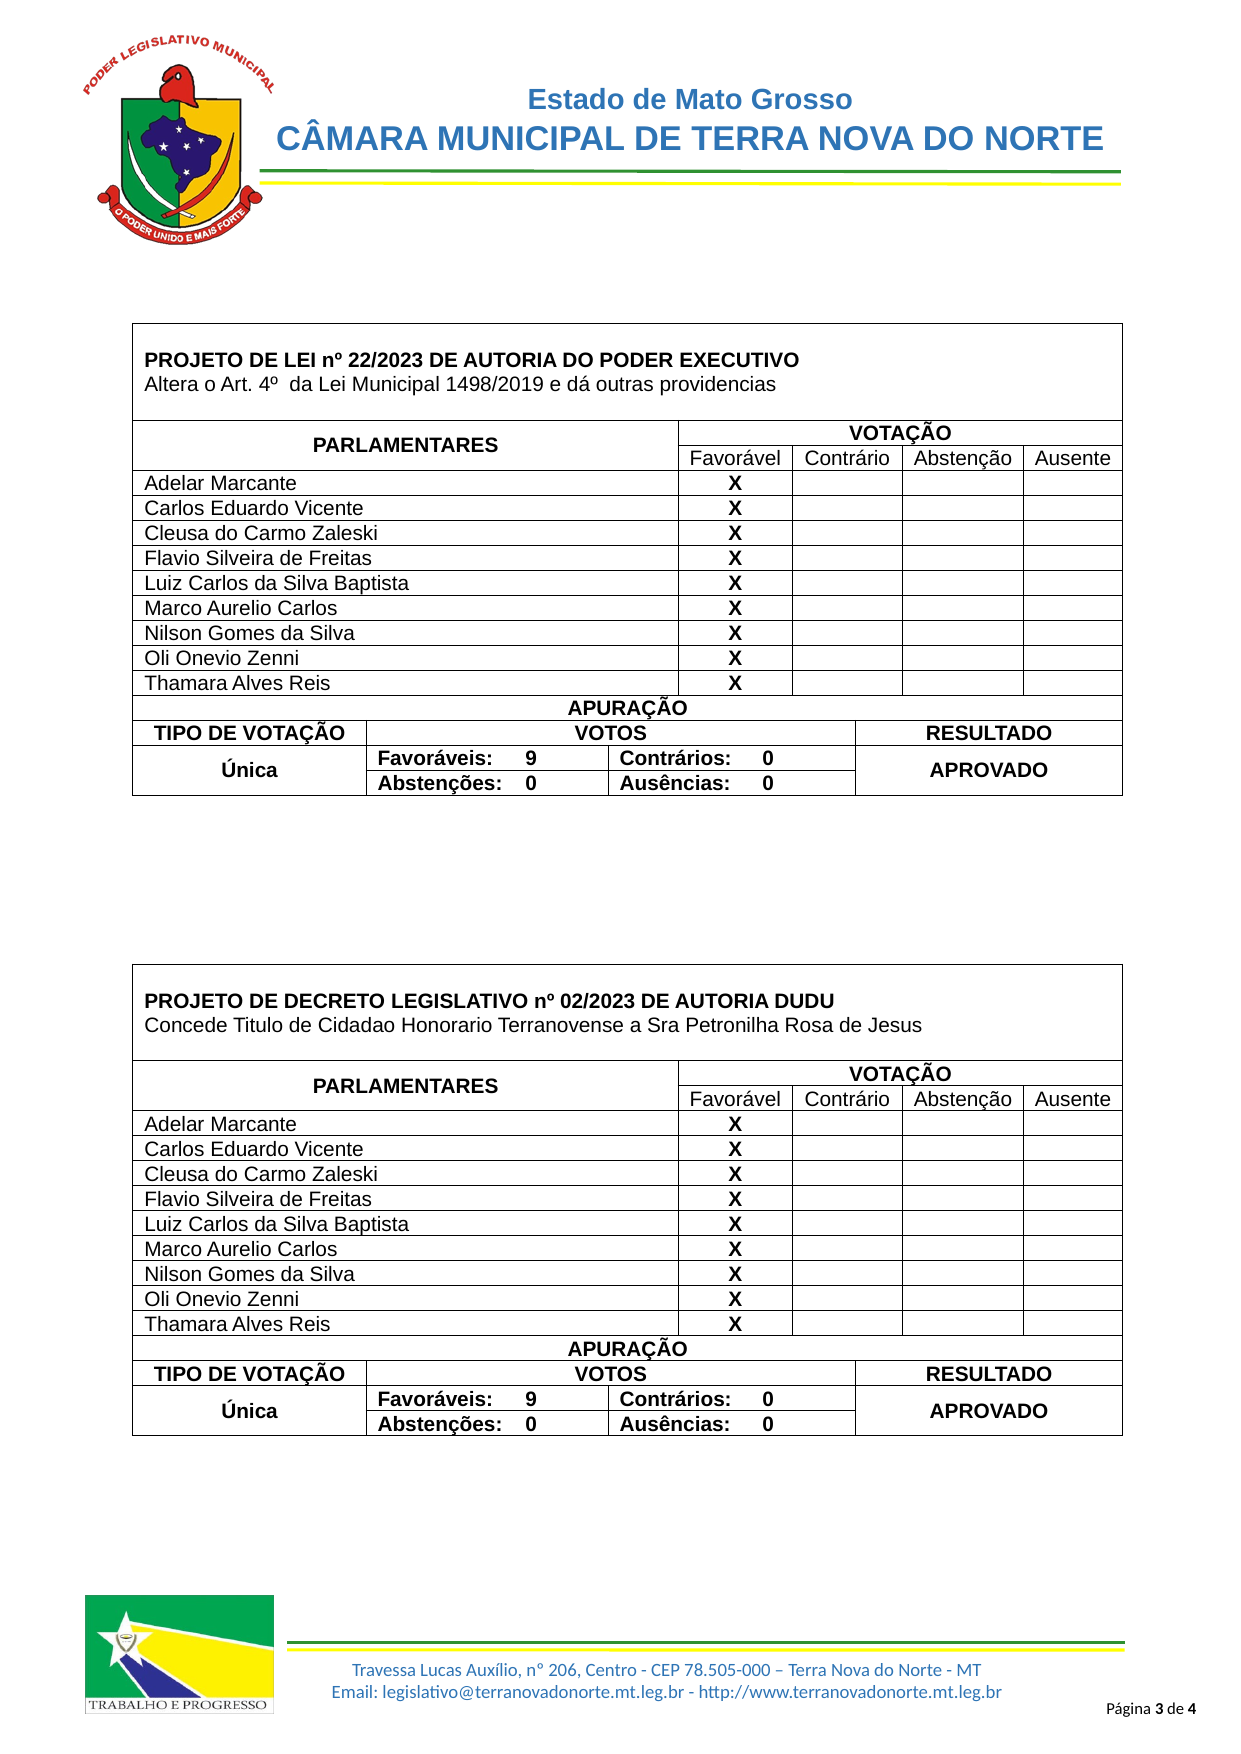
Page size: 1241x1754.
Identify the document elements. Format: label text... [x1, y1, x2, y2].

table_cell Abstenção [903, 446, 1023, 470]
table_cell [903, 1261, 1023, 1285]
table_cell [793, 1136, 902, 1160]
table_cell Única [133, 1386, 366, 1435]
table_cell Adelar Marcante [133, 471, 678, 495]
table_cell Oli Onevio Zenni [133, 646, 678, 670]
table_cell TIPO DE VOTAÇÃO [133, 1361, 366, 1385]
table_cell [793, 596, 902, 620]
table_cell [903, 496, 1023, 520]
table_cell Luiz Carlos da Silva Baptista [133, 571, 678, 595]
table_cell X [679, 521, 792, 545]
table_cell 0 [514, 1411, 608, 1435]
table_cell [793, 496, 902, 520]
table_cell Carlos Eduardo Vicente [133, 1136, 678, 1160]
table_cell [903, 546, 1023, 570]
table_cell Única [133, 746, 366, 795]
table_cell [793, 471, 902, 495]
table_cell Adelar Marcante [133, 1111, 678, 1135]
table_cell [1024, 1211, 1122, 1235]
table_cell Favorável [679, 446, 792, 470]
table_cell [793, 1161, 902, 1185]
table_cell Luiz Carlos da Silva Baptista [133, 1211, 678, 1235]
table_cell 9 [514, 1386, 608, 1410]
table_cell [903, 1211, 1023, 1235]
table_cell [1024, 1311, 1122, 1335]
table_cell [903, 1136, 1023, 1160]
table_cell Favoráveis: [367, 746, 514, 770]
table_cell [1024, 1236, 1122, 1260]
table_cell [1024, 1286, 1122, 1310]
table_header PROJETO DE LEI nº 22/2023 DE AUTORIA DO PODER EXECUTIVO Altera o Art. 4º da Lei Municipal 1498/2019 e dá outras providencias [133, 324, 1122, 420]
table_cell Nilson Gomes da Silva [133, 1261, 678, 1285]
table_cell Cleusa do Carmo Zaleski [133, 1161, 678, 1185]
table_cell VOTAÇÃO [679, 1061, 1122, 1085]
table_cell Ausente [1024, 1086, 1122, 1110]
table_cell [793, 546, 902, 570]
table_cell Flavio Silveira de Freitas [133, 1186, 678, 1210]
table_cell VOTOS [367, 1361, 855, 1385]
table_cell [1024, 571, 1122, 595]
table_cell [793, 1236, 902, 1260]
table_cell 9 [514, 746, 608, 770]
table_cell Favorável [679, 1086, 792, 1110]
table_cell Oli Onevio Zenni [133, 1286, 678, 1310]
table_cell X [679, 1211, 792, 1235]
table_cell APURAÇÃO [133, 1336, 1122, 1360]
table_cell Flavio Silveira de Freitas [133, 546, 678, 570]
table_cell [793, 646, 902, 670]
table_cell [1024, 1136, 1122, 1160]
table_cell Cleusa do Carmo Zaleski [133, 521, 678, 545]
table_cell PARLAMENTARES [133, 1061, 678, 1110]
table_cell Marco Aurelio Carlos [133, 596, 678, 620]
table_cell 0 [751, 1411, 855, 1435]
table_cell [1024, 496, 1122, 520]
table_cell 0 [751, 1386, 855, 1410]
table_cell Thamara Alves Reis [133, 671, 678, 695]
table_cell [793, 1186, 902, 1210]
table_cell [793, 671, 902, 695]
table_cell [903, 646, 1023, 670]
table_cell [903, 1286, 1023, 1310]
table_cell [903, 1236, 1023, 1260]
table_cell Ausências: [609, 771, 751, 795]
table_cell X [679, 496, 792, 520]
table_cell Nilson Gomes da Silva [133, 621, 678, 645]
table_cell VOTOS [367, 721, 855, 745]
table_cell X [679, 1286, 792, 1310]
table_cell [903, 621, 1023, 645]
table_cell X [679, 646, 792, 670]
table_cell RESULTADO [856, 721, 1122, 745]
table_cell X [679, 1111, 792, 1135]
table_cell [793, 1211, 902, 1235]
table_cell [793, 1261, 902, 1285]
table_cell [793, 1111, 902, 1135]
table_cell [1024, 596, 1122, 620]
table_cell VOTAÇÃO [679, 421, 1122, 445]
table_cell X [679, 571, 792, 595]
table_cell [1024, 521, 1122, 545]
table_cell Carlos Eduardo Vicente [133, 496, 678, 520]
table_cell X [679, 1236, 792, 1260]
table_cell Contrário [793, 446, 902, 470]
table_cell [1024, 646, 1122, 670]
table_cell APURAÇÃO [133, 696, 1122, 720]
table_cell [1024, 1186, 1122, 1210]
table_cell TIPO DE VOTAÇÃO [133, 721, 366, 745]
table_cell 0 [514, 771, 608, 795]
table_cell X [679, 1136, 792, 1160]
table_cell APROVADO [856, 746, 1122, 795]
table_cell PARLAMENTARES [133, 421, 678, 470]
table_header PROJETO DE DECRETO LEGISLATIVO nº 02/2023 DE AUTORIA DUDU Concede Titulo de Cidadao Honorario Terranovense a Sra Petronilha Rosa de Jesus [133, 965, 1122, 1060]
table_cell X [679, 621, 792, 645]
table_cell X [679, 1311, 792, 1335]
table_cell X [679, 596, 792, 620]
table_cell Contrários: [609, 1386, 751, 1410]
table_cell [903, 1186, 1023, 1210]
table_cell Contrário [793, 1086, 902, 1110]
table_cell [903, 471, 1023, 495]
table_cell [793, 1286, 902, 1310]
table_cell Marco Aurelio Carlos [133, 1236, 678, 1260]
table_cell Ausências: [609, 1411, 751, 1435]
table_cell [1024, 1161, 1122, 1185]
table_cell Favoráveis: [367, 1386, 514, 1410]
table_cell Abstenção [903, 1086, 1023, 1110]
table_cell 0 [751, 771, 855, 795]
table_cell X [679, 1261, 792, 1285]
table_cell RESULTADO [856, 1361, 1122, 1385]
table_cell Thamara Alves Reis [133, 1311, 678, 1335]
table_cell X [679, 546, 792, 570]
table_cell Contrários: [609, 746, 751, 770]
table_cell X [679, 671, 792, 695]
table_cell [903, 1111, 1023, 1135]
table_cell [793, 1311, 902, 1335]
table_cell [903, 571, 1023, 595]
table_cell 0 [751, 746, 855, 770]
table_cell [793, 521, 902, 545]
table_cell [903, 1311, 1023, 1335]
table_cell X [679, 1186, 792, 1210]
table_cell [903, 671, 1023, 695]
table_cell [793, 621, 902, 645]
table_cell [903, 596, 1023, 620]
table_cell [793, 571, 902, 595]
table_cell Abstenções: [367, 771, 514, 795]
table_cell [1024, 671, 1122, 695]
table_cell [1024, 546, 1122, 570]
table_cell Ausente [1024, 446, 1122, 470]
table_cell [903, 521, 1023, 545]
picture [80, 30, 278, 247]
table_cell [1024, 621, 1122, 645]
table_cell X [679, 1161, 792, 1185]
table_cell [1024, 1261, 1122, 1285]
table_cell Abstenções: [367, 1411, 514, 1435]
table_cell [1024, 471, 1122, 495]
table_cell [1024, 1111, 1122, 1135]
table_cell APROVADO [856, 1386, 1122, 1435]
picture [85, 1595, 274, 1714]
table_cell X [679, 471, 792, 495]
table_cell [903, 1161, 1023, 1185]
